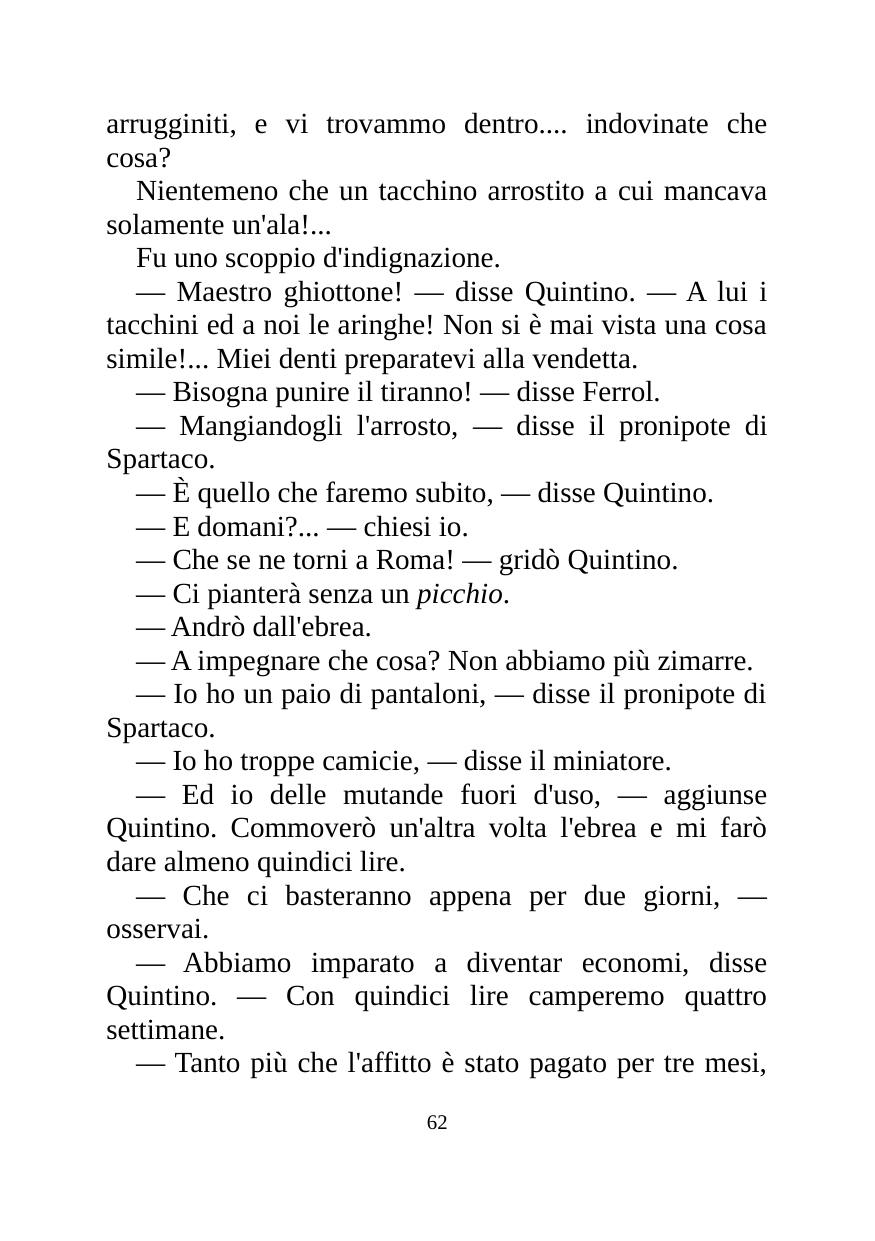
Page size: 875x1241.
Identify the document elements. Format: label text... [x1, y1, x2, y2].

text — Mangiandogli l'arrosto, — disse il pronipote di Spartaco. [106, 408, 768, 475]
text arrugginiti, e vi trovammo dentro.... indovinate che cosa? [106, 106, 768, 173]
text — Che se ne torni a Roma! — gridò Quintino. [106, 542, 768, 576]
text — Io ho troppe camicie, — disse il miniatore. [106, 743, 768, 777]
text — Che ci basteranno appena per due giorni, — osservai. [106, 878, 768, 945]
text — Bisogna punire il tiranno! — disse Ferrol. [106, 374, 768, 408]
text Nientemeno che un tacchino arrostito a cui mancava solamente un'ala!... [106, 173, 768, 240]
text — Ci pianterà senza un picchio. [106, 576, 768, 609]
text — Tanto più che l'affitto è stato pagato per tre mesi, [106, 1045, 768, 1079]
text Fu uno scoppio d'indignazione. [106, 240, 768, 274]
text — Andrò dall'ebrea. [106, 609, 768, 643]
text — È quello che faremo subito, — disse Quintino. [106, 475, 768, 509]
text — Io ho un paio di pantaloni, — disse il pronipote di Spartaco. [106, 676, 768, 743]
text — Abbiamo imparato a diventar economi, disse Quintino. — Con quindici lire camperemo quattro settimane. [106, 945, 768, 1045]
text — Maestro ghiottone! — disse Quintino. — A lui i tacchini ed a noi le aringhe! Non si è mai vista una cosa simile!... Miei denti preparatevi alla vendetta. [106, 274, 768, 374]
text — A impegnare che cosa? Non abbiamo più zimarre. [106, 643, 768, 676]
text — E domani?... — chiesi io. [106, 509, 768, 542]
text — Ed io delle mutande fuori d'uso, — aggiunse Quintino. Commoverò un'altra volta l'ebrea e mi farò dare almeno quindici lire. [106, 777, 768, 878]
